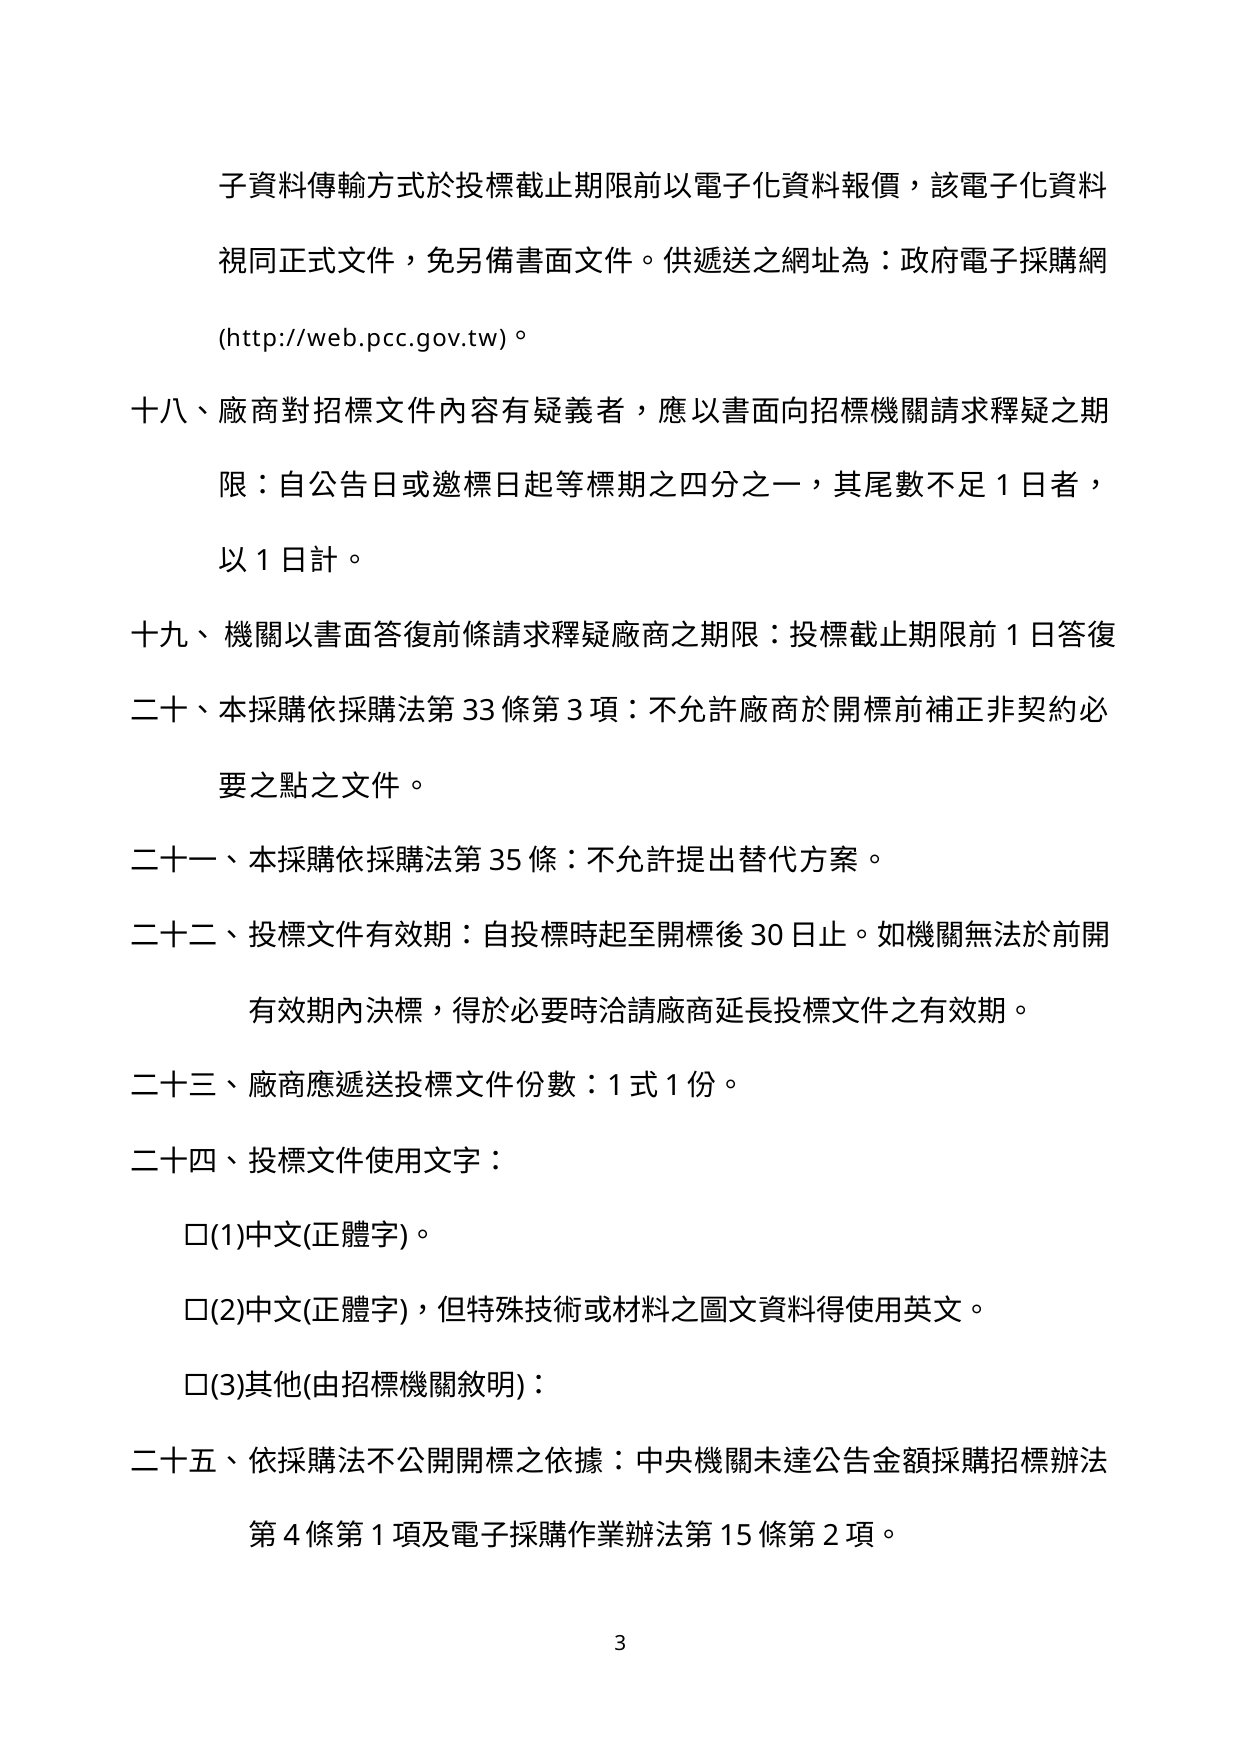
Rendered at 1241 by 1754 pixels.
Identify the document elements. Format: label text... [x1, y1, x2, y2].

list 廠商對招標文件內容有疑義者，應以書面向招標機關請求釋疑之期限：自公告日或邀標日起等標期之四分之一，其尾數不足1日者，以1日計。 [130, 371, 1110, 596]
list 本採購依採購法第33條第3項：不允許廠商於開標前補正非契約必要之點之文件。 [130, 671, 1110, 821]
text (2)中文(正體字)，但特殊技術或材料之圖文資料得使用英文。 [130, 1271, 1110, 1346]
list 機關以書面答復前條請求釋疑廠商之期限：投標截止期限前1日答復。 [130, 596, 1110, 671]
list 本採購依採購法第35條：不允許提出替代方案。 [130, 821, 1110, 896]
list 投標文件有效期：自投標時起至開標後30日止。如機關無法於前開有效期內決標，得於必要時洽請廠商延長投標文件之有效期。 [130, 896, 1110, 1046]
text (1)中文(正體字)。 [130, 1196, 1110, 1271]
list 本採購只允許廠商電子領標、電子報價，不提供現場領標、現場投標。電子領標文件內容與招標公告內容不一致時，依採購法第41條規定，請向招標機關請求釋疑；如無請求釋疑，以招標公告為準。廠商以電子資料傳輸方式於投標截止期限前以電子化資料報價，該電子化資料，視同正式文件，免另備書面文件。供遞送之網址為：政府電子採購網(http://web.pcc.gov.tw)。 [130, 146, 1110, 371]
list 廠商應遞送投標文件份數：1式1份。 [130, 1046, 1110, 1121]
list 依採購法不公開開標之依據：中央機關未達公告金額採購招標辦法第4條第1項及電子採購作業辦法第15條第2項。 [130, 1421, 1110, 1571]
text (3)其他(由招標機關敘明)： [130, 1346, 1110, 1421]
list 投標文件使用文字： [130, 1121, 1110, 1196]
